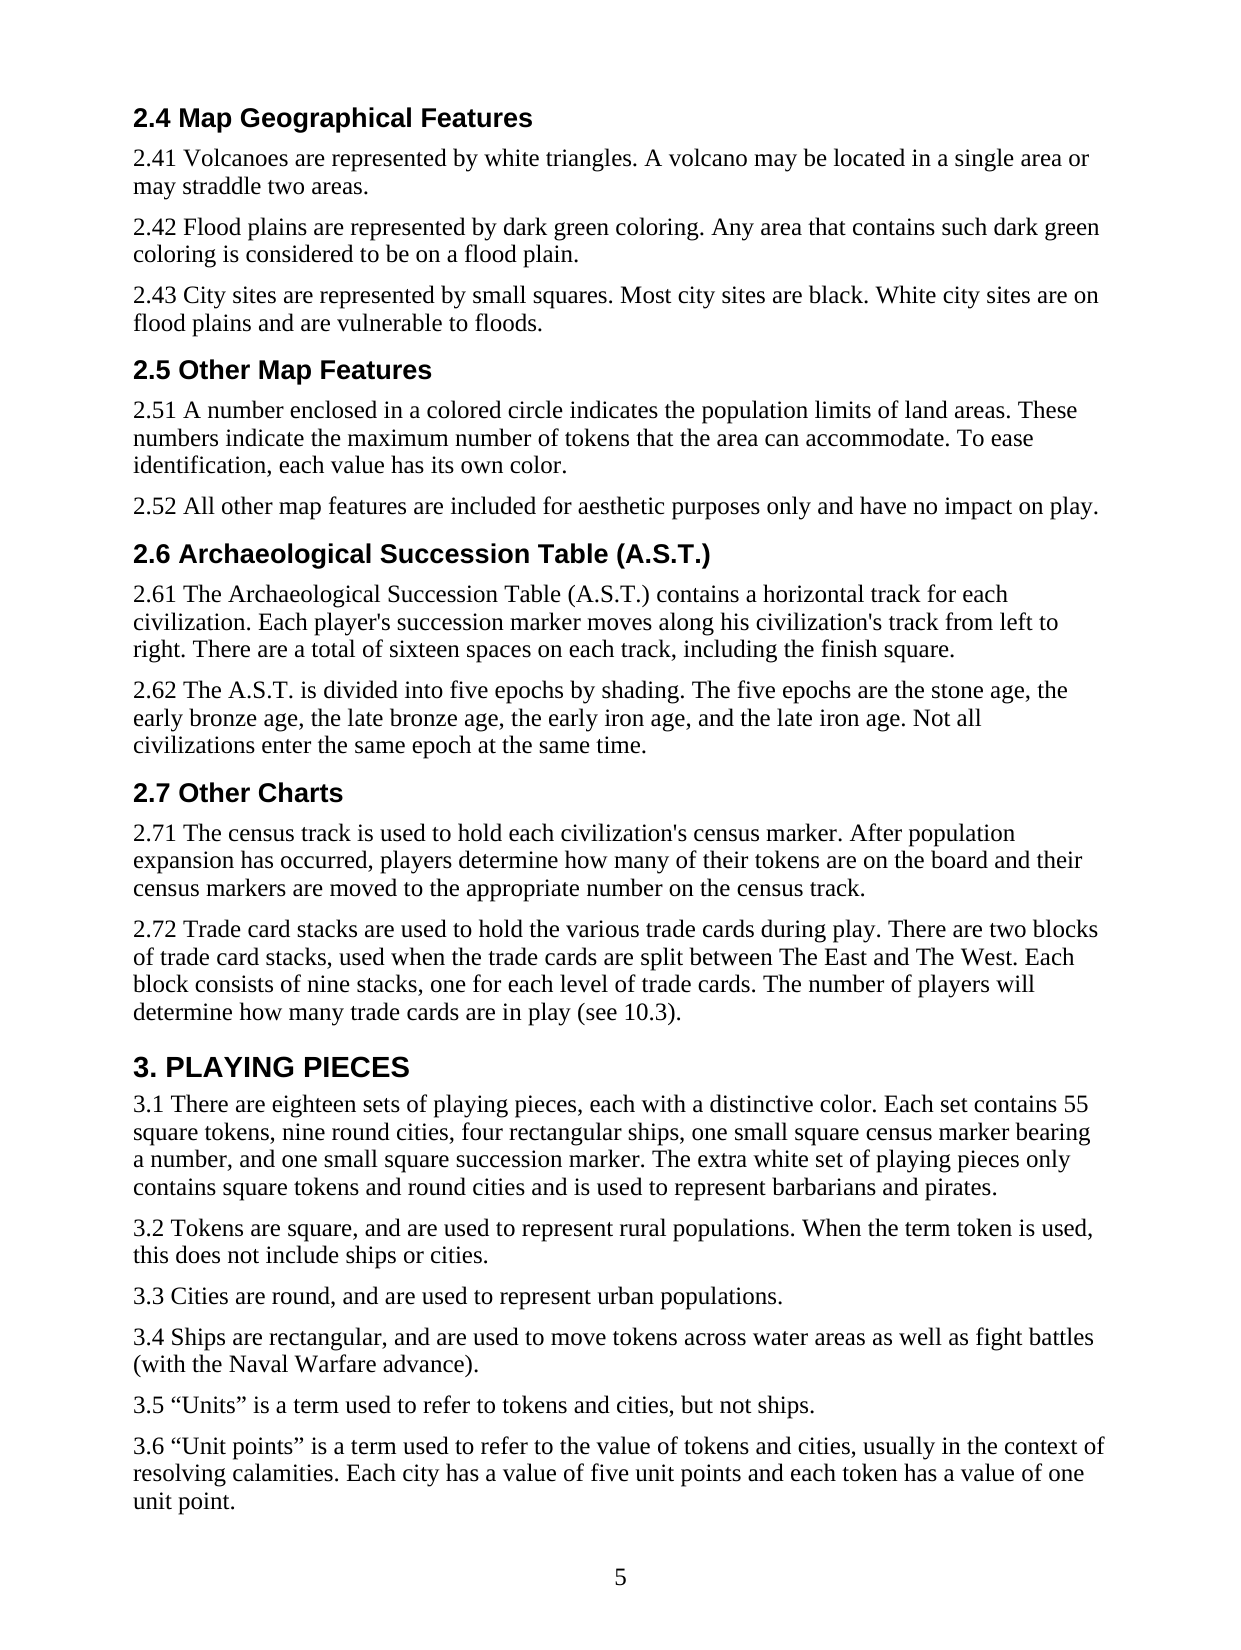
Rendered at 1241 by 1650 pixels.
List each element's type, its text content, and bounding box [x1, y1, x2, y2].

text 3.1 There are eighteen sets of playing pieces, each with a distinctive color. Each set contains 55 square tokens, nine round cities, four rectangular ships, one small square census marker bearing a number, and one small square succession marker. The extra white set of playing pieces only contains square tokens and round cities and is used to represent barbarians and pirates. [133, 1090, 1107, 1201]
text 2.51 A number enclosed in a colored circle indicates the population limits of land areas. These numbers indicate the maximum number of tokens that the area can accommodate. To ease identification, each value has its own color. [133, 396, 1107, 479]
text 3.5 “Units” is a term used to refer to tokens and cities, but not ships. [133, 1391, 1107, 1419]
text 2.41 Volcanoes are represented by white triangles. A volcano may be located in a single area or may straddle two areas. [133, 144, 1107, 200]
subtitle 2.4 Map Geographical Features [133, 103, 1107, 134]
subtitle 2.6 Archaeological Succession Table (A.S.T.) [133, 539, 1107, 569]
text 2.42 Flood plains are represented by dark green coloring. Any area that contains such dark green coloring is considered to be on a flood plain. [133, 213, 1107, 268]
subtitle 2.7 Other Charts [133, 778, 1107, 808]
text 3.3 Cities are round, and are used to represent urban populations. [133, 1282, 1107, 1310]
text 2.62 The A.S.T. is divided into five epochs by shading. The five epochs are the stone age, the early bronze age, the late bronze age, the early iron age, and the late iron age. Not all civilizations enter the same epoch at the same time. [133, 676, 1107, 759]
subtitle 3. Playing Pieces [133, 1051, 1107, 1084]
text 2.61 The Archaeological Succession Table (A.S.T.) contains a horizontal track for each civilization. Each player's succession marker moves along his civilization's track from left to right. There are a total of sixteen spaces on each track, including the finish square. [133, 580, 1107, 663]
text 2.52 All other map features are included for aesthetic purposes only and have no impact on play. [133, 492, 1107, 520]
text 3.6 “Unit points” is a term used to refer to the value of tokens and cities, usually in the context of resolving calamities. Each city has a value of five unit points and each token has a value of one unit point. [133, 1432, 1107, 1515]
text 2.72 Trade card stacks are used to hold the various trade cards during play. There are two blocks of trade card stacks, used when the trade cards are split between The East and The West. Each block consists of nine stacks, one for each level of trade cards. The number of players will determine how many trade cards are in play (see 10.3). [133, 915, 1107, 1026]
text 3.2 Tokens are square, and are used to represent rural populations. When the term token is used, this does not include ships or cities. [133, 1214, 1107, 1269]
text 2.71 The census track is used to hold each civilization's census marker. After population expansion has occurred, players determine how many of their tokens are on the board and their census markers are moved to the appropriate number on the census track. [133, 819, 1107, 902]
text 3.4 Ships are rectangular, and are used to move tokens across water areas as well as fight battles (with the Naval Warfare advance). [133, 1323, 1107, 1378]
subtitle 2.5 Other Map Features [133, 355, 1107, 386]
text 2.43 City sites are represented by small squares. Most city sites are black. White city sites are on flood plains and are vulnerable to floods. [133, 281, 1107, 336]
